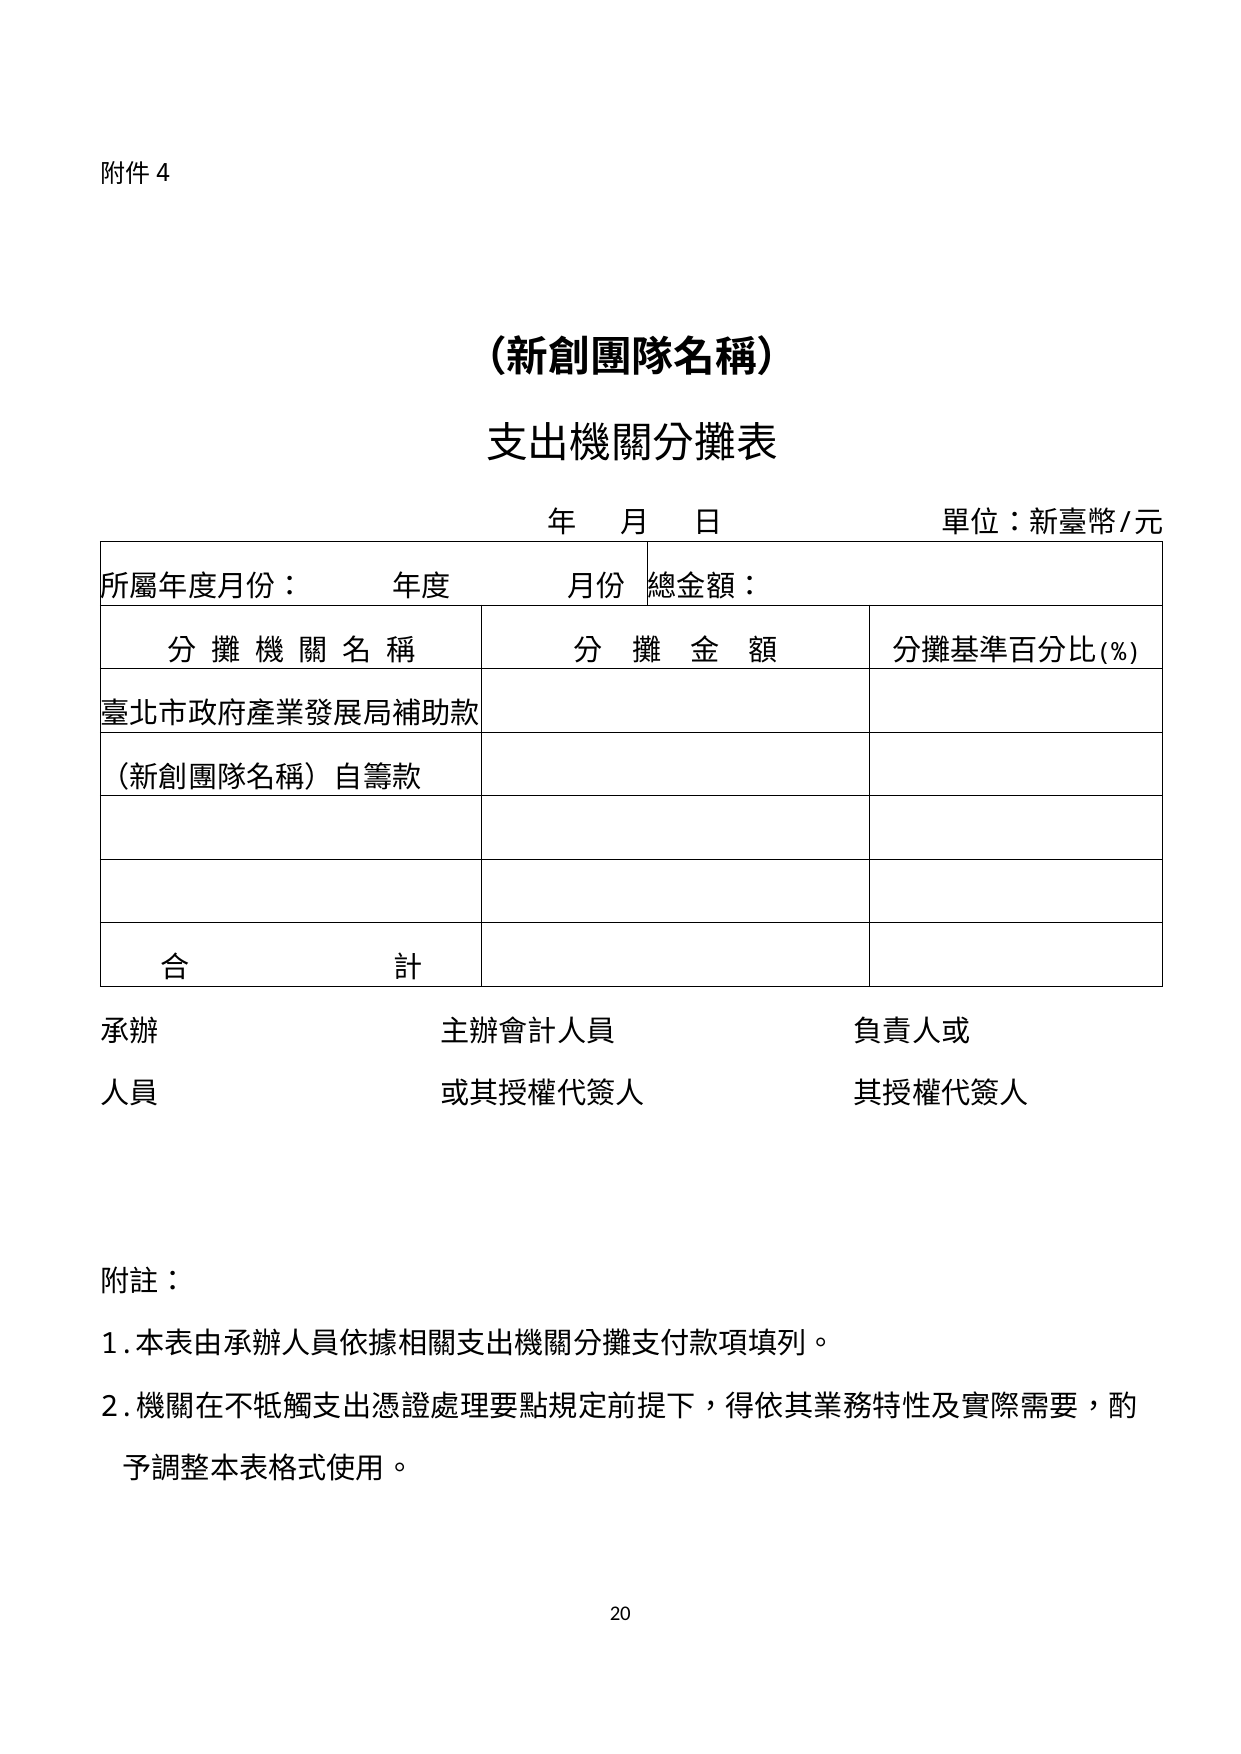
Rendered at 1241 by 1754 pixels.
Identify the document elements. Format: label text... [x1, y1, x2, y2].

text 2.機關在不牴觸支出憑證處理要點規定前提下，得依其業務特性及實際需要，酌予調整本表格式使用。 [100, 1362, 1140, 1487]
table_cell 總金額： [648, 542, 1162, 604]
table_cell 分攤基準百分比(%) [870, 606, 1162, 668]
table_cell [870, 860, 1162, 922]
table_cell [870, 669, 1162, 732]
table_header （新創團隊名稱） 支出機關分攤表 年 月 日 單位：新臺幣/元 [100, 329, 1163, 541]
table_cell [482, 860, 869, 922]
table_cell [870, 923, 1162, 986]
table_cell [482, 923, 869, 986]
table_cell [482, 733, 869, 795]
table_cell 所屬年度月份： 年度 月份 [101, 542, 647, 604]
table_cell （新創團隊名稱）自籌款 [101, 733, 481, 795]
table_cell 臺北市政府產業發展局補助款 [101, 669, 481, 732]
table_cell 分 攤 機 關 名 稱 [101, 606, 481, 668]
table_cell [870, 733, 1162, 795]
table_cell 承辦 人員 [100, 987, 306, 1112]
table_cell 合 計 [101, 923, 481, 986]
table_cell [101, 860, 481, 922]
text 附件4 [100, 157, 1140, 186]
text 1.本表由承辦人員依據相關支出機關分攤支付款項填列。 [100, 1299, 1140, 1362]
table_cell [306, 987, 440, 1112]
table_cell 分 攤 金 額 [482, 606, 869, 668]
table_cell 主辦會計人員 或其授權代簽人 [440, 987, 751, 1112]
table_cell 負責人或 其授權代簽人 [854, 987, 1163, 1112]
text 附註： [100, 1237, 1140, 1299]
table_cell [482, 796, 869, 859]
table_cell [482, 669, 869, 732]
table_cell [101, 796, 481, 859]
table_cell [751, 987, 853, 1112]
table_cell [870, 796, 1162, 859]
